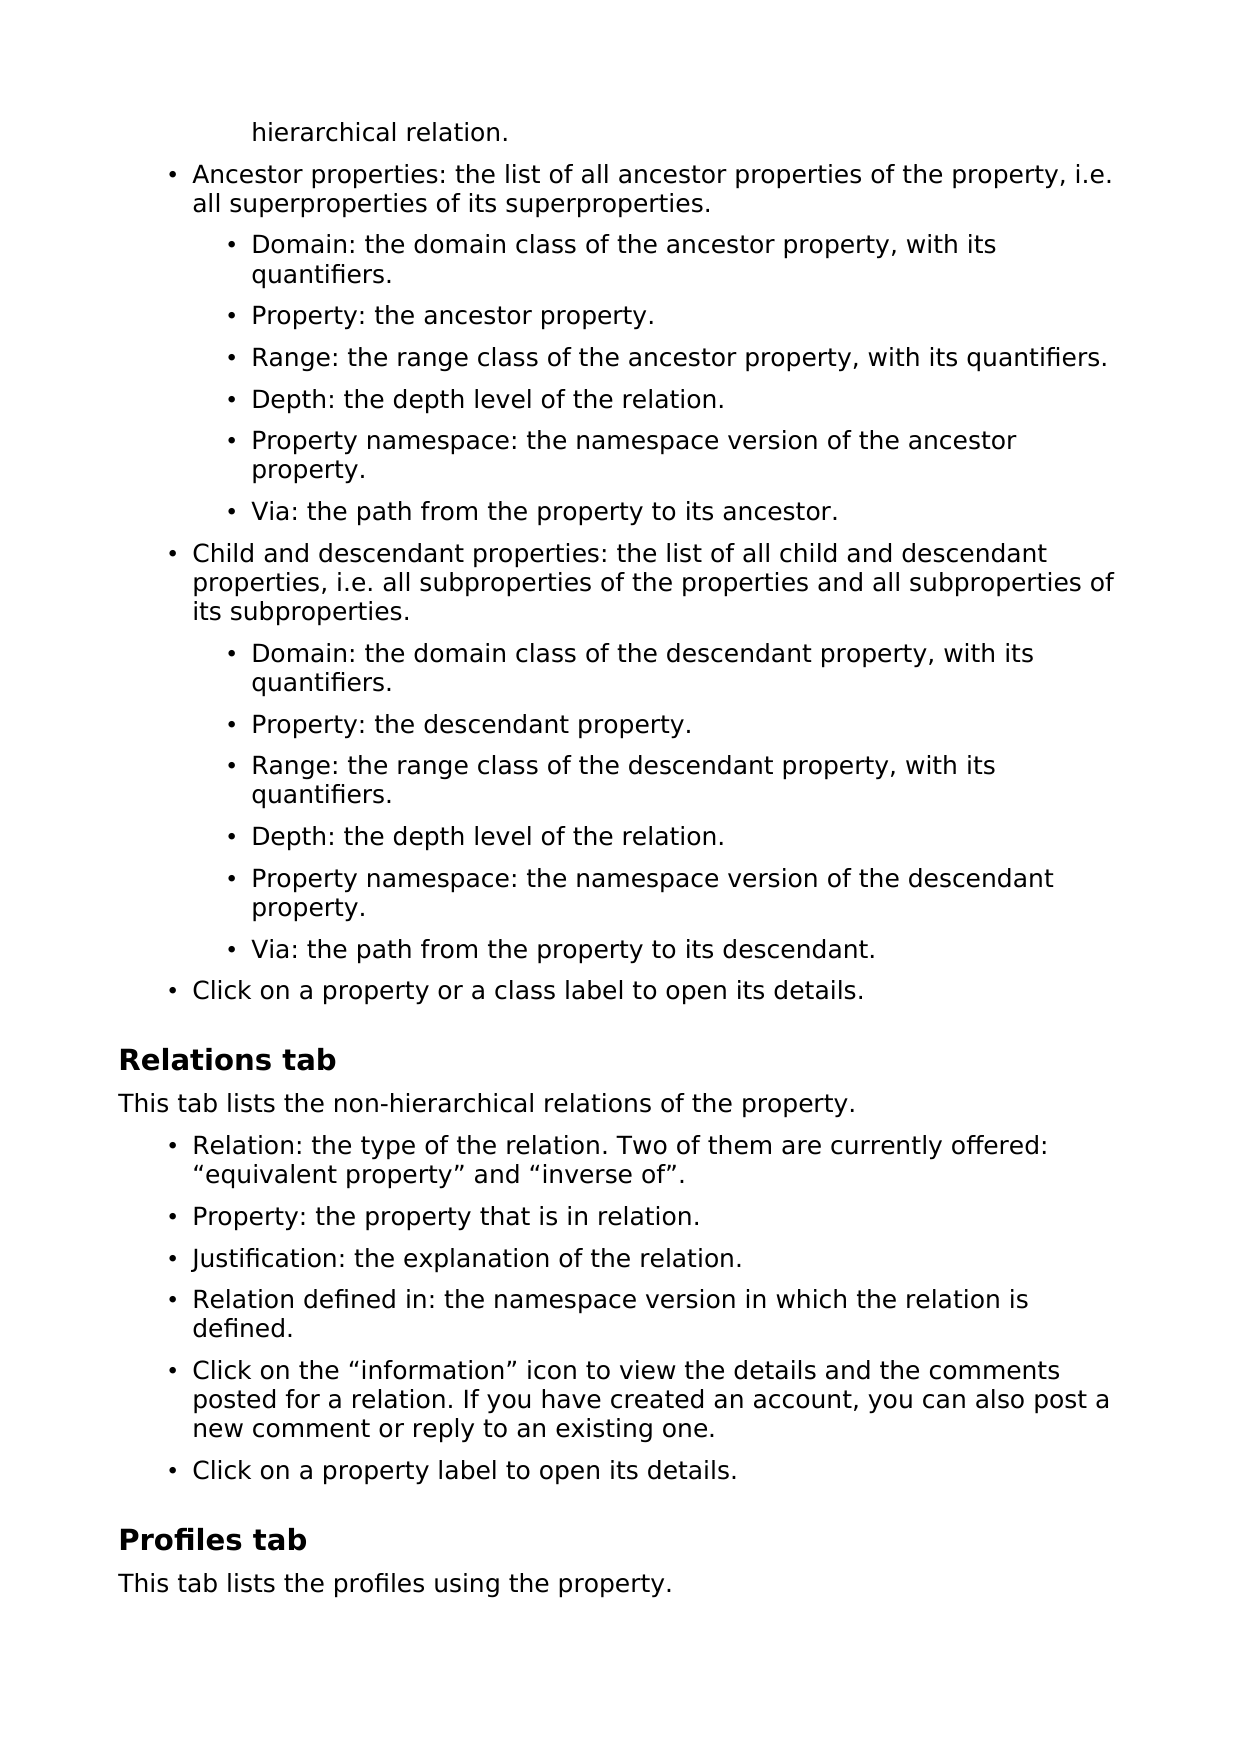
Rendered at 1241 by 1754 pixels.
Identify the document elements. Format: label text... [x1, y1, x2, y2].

subtitle Profiles tab [118, 1523, 1122, 1557]
list Relation defined in: the namespace version in which the relation is defined. [177, 1285, 1122, 1344]
list Justification: the explanation of the relation. [177, 1244, 1122, 1273]
list Property: the property that is in relation. [177, 1202, 1122, 1231]
list Ancestor properties: the list of all ancestor properties of the property, i.e. all superproperties of its superproperties. [177, 160, 1122, 218]
list Via: the path from the property to its descendant. [236, 935, 1122, 964]
list Depth: the depth level of the relation. [236, 822, 1122, 851]
list Range: the range class of the ancestor property, with its quantifiers. [236, 343, 1122, 372]
list Domain: the domain class of the ancestor property, with its quantifiers. [236, 231, 1122, 289]
list Property: the ancestor property. [236, 301, 1122, 331]
text This tab lists the non-hierarchical relations of the property. [118, 1089, 1122, 1119]
list Range: the range class of the descendant property, with its quantifiers. [236, 751, 1122, 810]
list Click on a property label to open its details. [177, 1456, 1122, 1485]
list Property namespace: the namespace version of the descendant property. [236, 864, 1122, 922]
list Click on a property or a class label to open its details. [177, 976, 1122, 1006]
list Depth: the depth level of the relation. [236, 385, 1122, 414]
subtitle Relations tab [118, 1043, 1122, 1077]
list hierarchical relation. [236, 118, 1122, 147]
list Relation: the type of the relation. Two of them are currently offered: “equivalent property” and “inverse of”. [177, 1131, 1122, 1189]
list Property: the descendant property. [236, 710, 1122, 739]
list Click on the “information” icon to view the details and the comments posted for a relation. If you have created an account, you can also post a new comment or reply to an existing one. [177, 1356, 1122, 1444]
list Via: the path from the property to its ancestor. [236, 497, 1122, 526]
list Child and descendant properties: the list of all child and descendant properties, i.e. all subproperties of the properties and all subproperties of its subproperties. [177, 539, 1122, 626]
text This tab lists the profiles using the property. [118, 1569, 1122, 1598]
list Property namespace: the namespace version of the ancestor property. [236, 426, 1122, 485]
list Domain: the domain class of the descendant property, with its quantifiers. [236, 639, 1122, 697]
